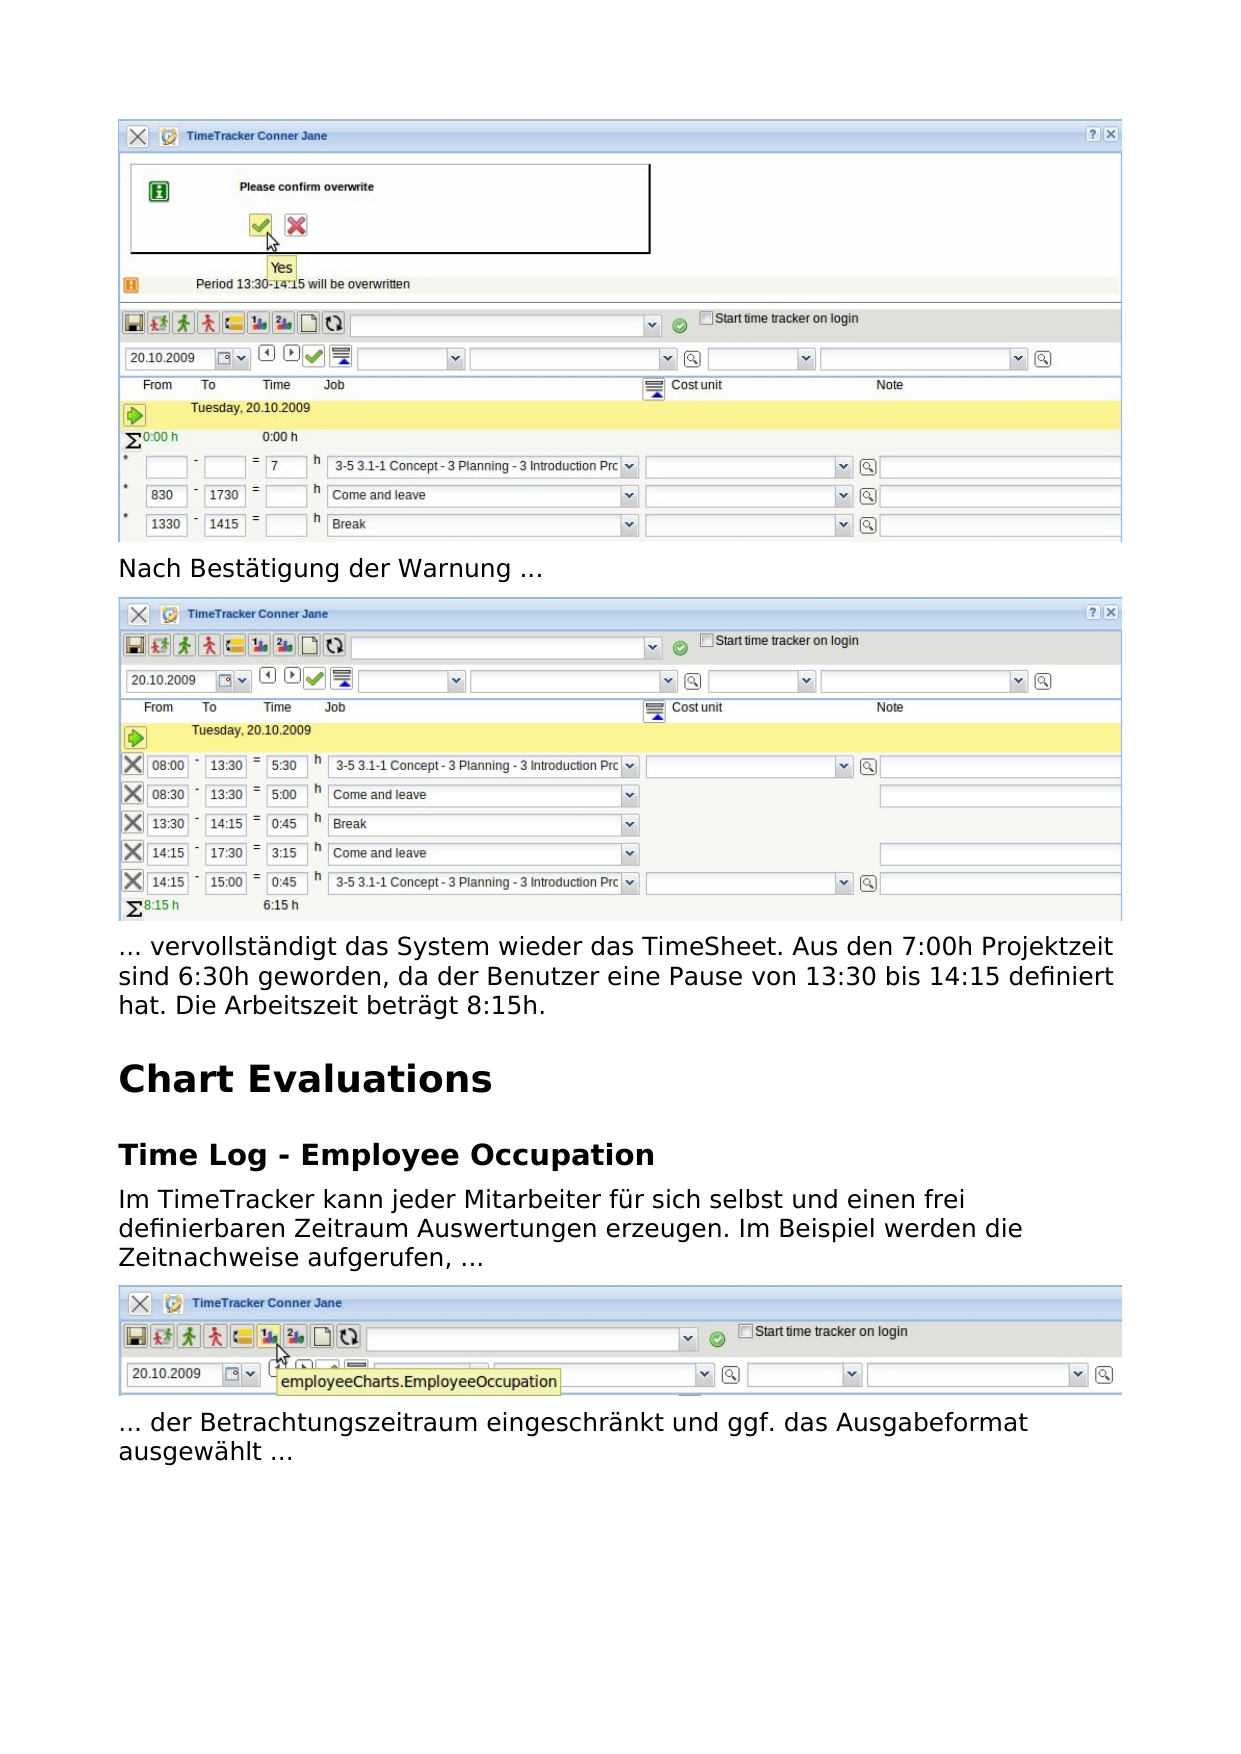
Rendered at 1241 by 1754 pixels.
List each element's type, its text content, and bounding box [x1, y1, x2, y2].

picture [118, 1285, 1123, 1396]
text ... vervollständigt das System wieder das TimeSheet. Aus den 7:00h Projektzeit sind 6:30h geworden, da der Benutzer eine Pause von 13:30 bis 14:15 definiert hat. Die Arbeitszeit beträgt 8:15h. [118, 933, 1122, 1020]
picture [118, 596, 1123, 921]
subtitle Time Log - Employee Occupation [118, 1139, 1122, 1173]
text ... der Betrachtungszeitraum eingeschränkt und ggf. das Ausgabeformat ausgewählt ... [118, 1408, 1122, 1467]
text Im TimeTracker kann jeder Mitarbeiter für sich selbst und einen frei definierbaren Zeitraum Auswertungen erzeugen. Im Beispiel werden die Zeitnachweise aufgerufen, ... [118, 1185, 1122, 1273]
picture [118, 118, 1123, 542]
text Nach Bestätigung der Warnung ... [118, 554, 1122, 584]
subtitle Chart Evaluations [118, 1058, 1122, 1101]
